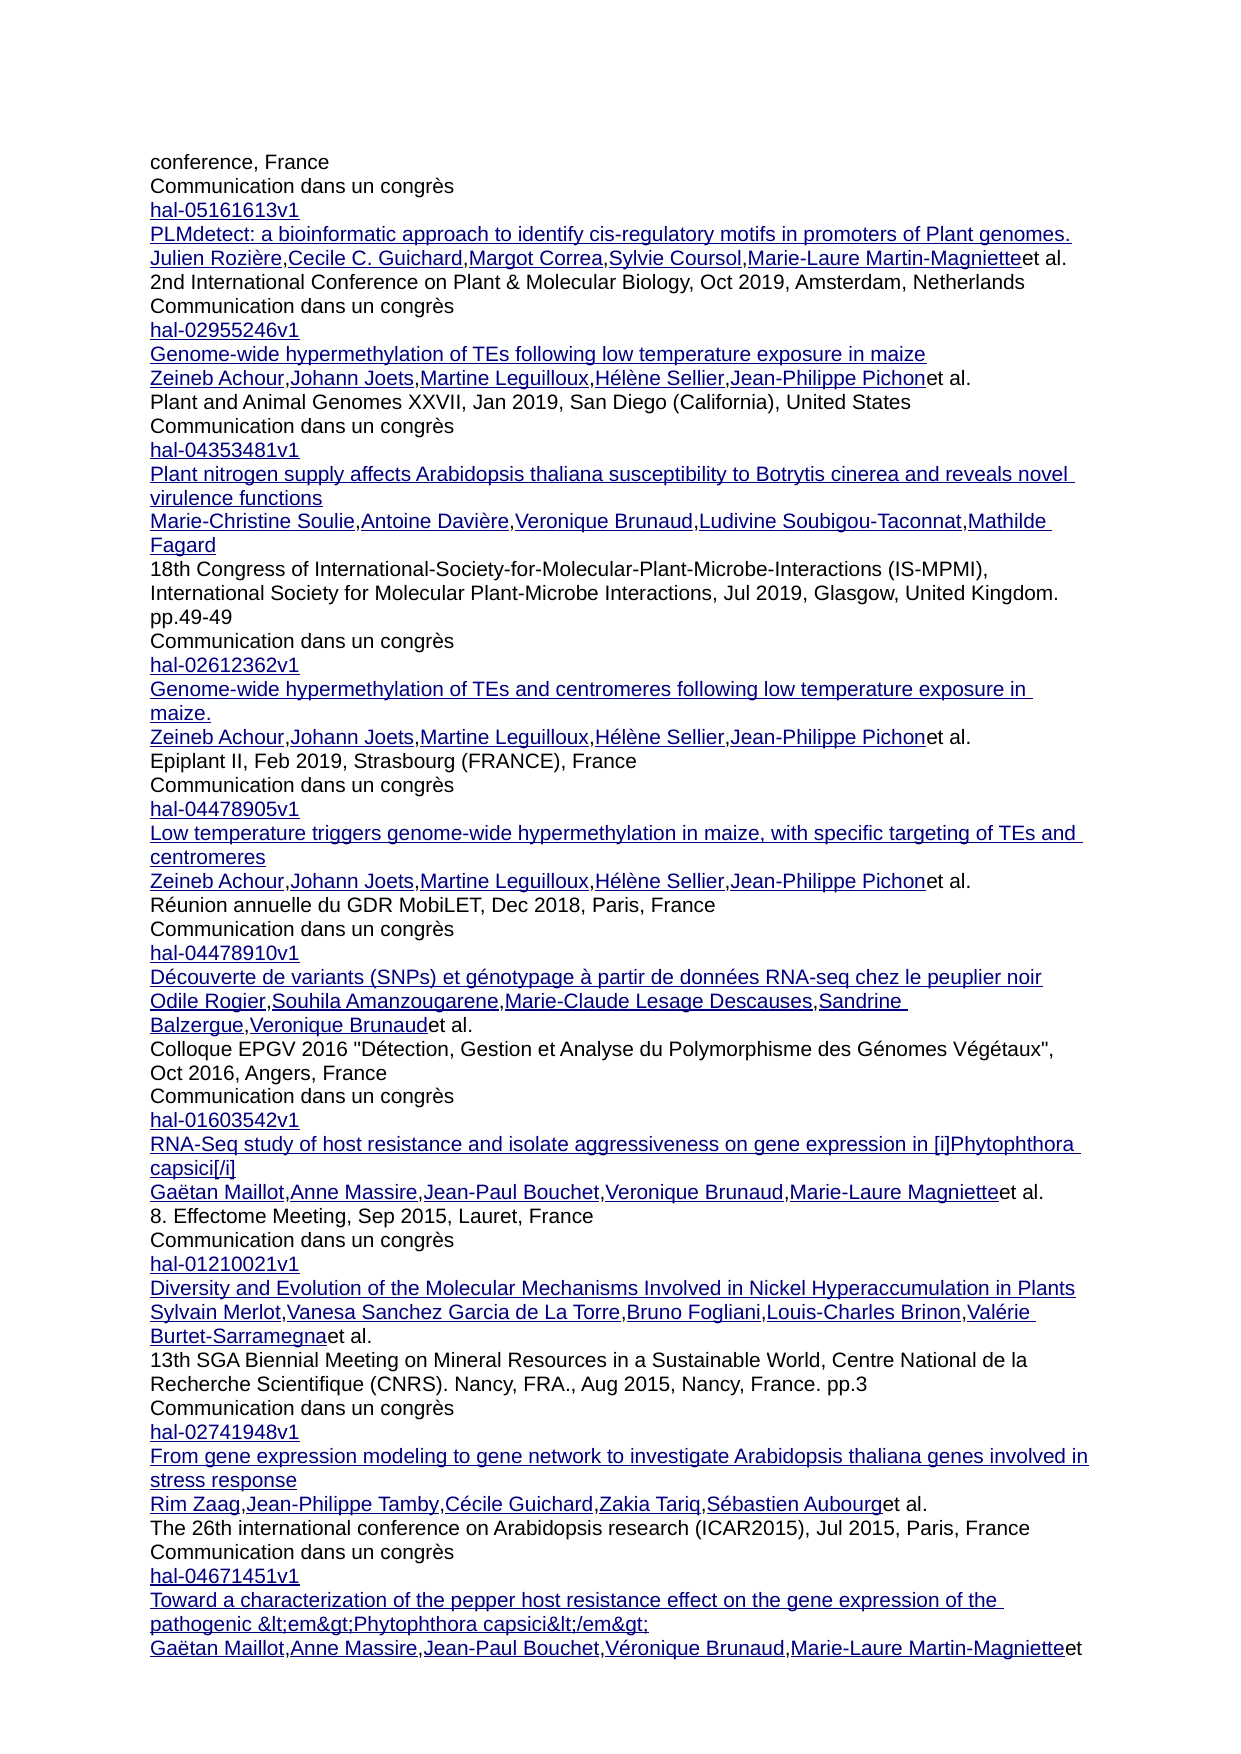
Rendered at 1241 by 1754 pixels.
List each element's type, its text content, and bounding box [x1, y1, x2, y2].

table_cell Diversity and Evolution of the Molecular Mechanisms Involved in Nickel Hyperaccumulation in Plants Sylvain Merlot,Vanesa Sanchez Garcia de La Torre,Bruno Fogliani,Louis-Charles Brinon,Valérie Burtet-Sarramegnaet al. 13th SGA Biennial Meeting on Mineral Resources in a Sustainable World, Centre National de la Recherche Scientifique (CNRS). Nancy, FRA., Aug 2015, Nancy, France. pp.3 Communication dans un congrès hal-02741948v1 [150, 1276, 1090, 1444]
table_cell conference, France Communication dans un congrès hal-05161613v1 [150, 150, 1090, 222]
table_cell Genome-wide hypermethylation of TEs and centromeres following low temperature exposure in maize. Zeineb Achour,Johann Joets,Martine Leguilloux,Hélène Sellier,Jean-Philippe Pichonet al. Epiplant II, Feb 2019, Strasbourg (FRANCE), France Communication dans un congrès hal-04478905v1 [150, 677, 1090, 821]
table_cell From gene expression modeling to gene network to investigate Arabidopsis thaliana genes involved in stress response Rim Zaag,Jean-Philippe Tamby,Cécile Guichard,Zakia Tariq,Sébastien Aubourget al. The 26th international conference on Arabidopsis research (ICAR2015), Jul 2015, Paris, France Communication dans un congrès hal-04671451v1 [150, 1444, 1090, 1587]
table_cell Genome-wide hypermethylation of TEs following low temperature exposure in maize Zeineb Achour,Johann Joets,Martine Leguilloux,Hélène Sellier,Jean-Philippe Pichonet al. Plant and Animal Genomes XXVII, Jan 2019, San Diego (California), United States Communication dans un congrès hal-04353481v1 [150, 342, 1090, 461]
table_cell Toward a characterization of the pepper host resistance effect on the gene expression of the pathogenic &lt;em&gt;Phytophthora capsici&lt;/em&gt; Gaëtan Maillot,Anne Massire,Jean-Paul Bouchet,Véronique Brunaud,Marie-Laure Martin-Magnietteet [150, 1588, 1090, 1659]
table_cell Low temperature triggers genome-wide hypermethylation in maize, with specific targeting of TEs and centromeres Zeineb Achour,Johann Joets,Martine Leguilloux,Hélène Sellier,Jean-Philippe Pichonet al. Réunion annuelle du GDR MobiLET, Dec 2018, Paris, France Communication dans un congrès hal-04478910v1 [150, 821, 1090, 964]
table_cell RNA-Seq study of host resistance and isolate aggressiveness on gene expression in [i]Phytophthora capsici[/i] Gaëtan Maillot,Anne Massire,Jean-Paul Bouchet,Veronique Brunaud,Marie-Laure Magnietteet al. 8. Effectome Meeting, Sep 2015, Lauret, France Communication dans un congrès hal-01210021v1 [150, 1132, 1090, 1276]
table_cell Plant nitrogen supply affects Arabidopsis thaliana susceptibility to Botrytis cinerea and reveals novel virulence functions Marie-Christine Soulie,Antoine Davière,Veronique Brunaud,Ludivine Soubigou-Taconnat,Mathilde Fagard 18th Congress of International-Society-for-Molecular-Plant-Microbe-Interactions (IS-MPMI), International Society for Molecular Plant-Microbe Interactions, Jul 2019, Glasgow, United Kingdom. pp.49-49 Communication dans un congrès hal-02612362v1 [150, 461, 1090, 677]
table_cell Découverte de variants (SNPs) et génotypage à partir de données RNA-seq chez le peuplier noir Odile Rogier,Souhila Amanzougarene,Marie-Claude Lesage Descauses,Sandrine Balzergue,Veronique Brunaudet al. Colloque EPGV 2016 "Détection, Gestion et Analyse du Polymorphisme des Génomes Végétaux", Oct 2016, Angers, France Communication dans un congrès hal-01603542v1 [150, 965, 1090, 1132]
table_cell PLMdetect: a bioinformatic approach to identify cis-regulatory motifs in promoters of Plant genomes. Julien Rozière,Cecile C. Guichard,Margot Correa,Sylvie Coursol,Marie-Laure Martin-Magnietteet al. 2nd International Conference on Plant & Molecular Biology, Oct 2019, Amsterdam, Netherlands Communication dans un congrès hal-02955246v1 [150, 222, 1090, 342]
